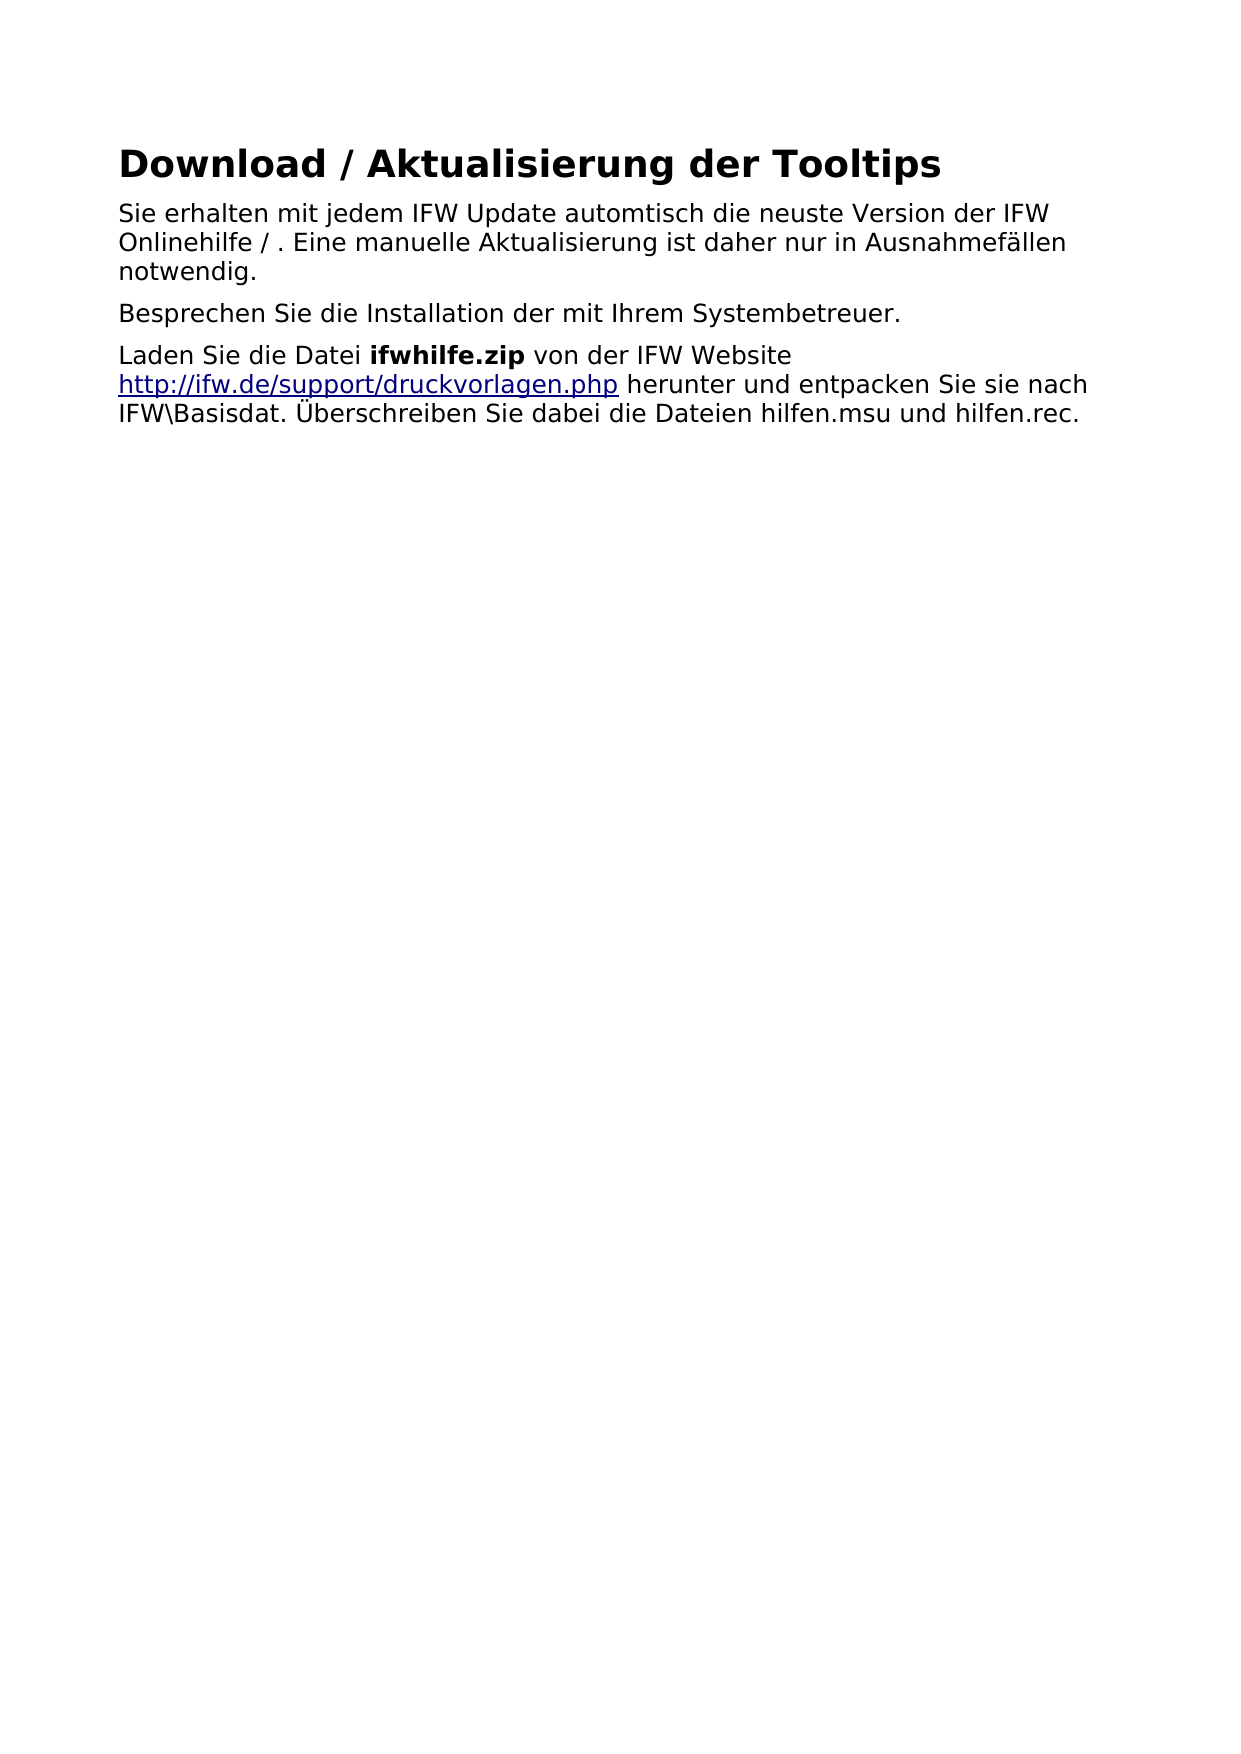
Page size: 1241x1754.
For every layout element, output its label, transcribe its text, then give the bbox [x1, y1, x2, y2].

text Laden Sie die Datei ifwhilfe.zip von der IFW Website http://ifw.de/support/druckvorlagen.php herunter und entpacken Sie sie nach IFW\Basisdat. Überschreiben Sie dabei die Dateien hilfen.msu und hilfen.rec. [118, 341, 1122, 428]
text Besprechen Sie die Installation der mit Ihrem Systembetreuer. [118, 299, 1122, 328]
subtitle Download / Aktualisierung der Tooltips [118, 143, 1122, 187]
text Sie erhalten mit jedem IFW Update automtisch die neuste Version der IFW Onlinehilfe / . Eine manuelle Aktualisierung ist daher nur in Ausnahmefällen notwendig. [118, 199, 1122, 287]
